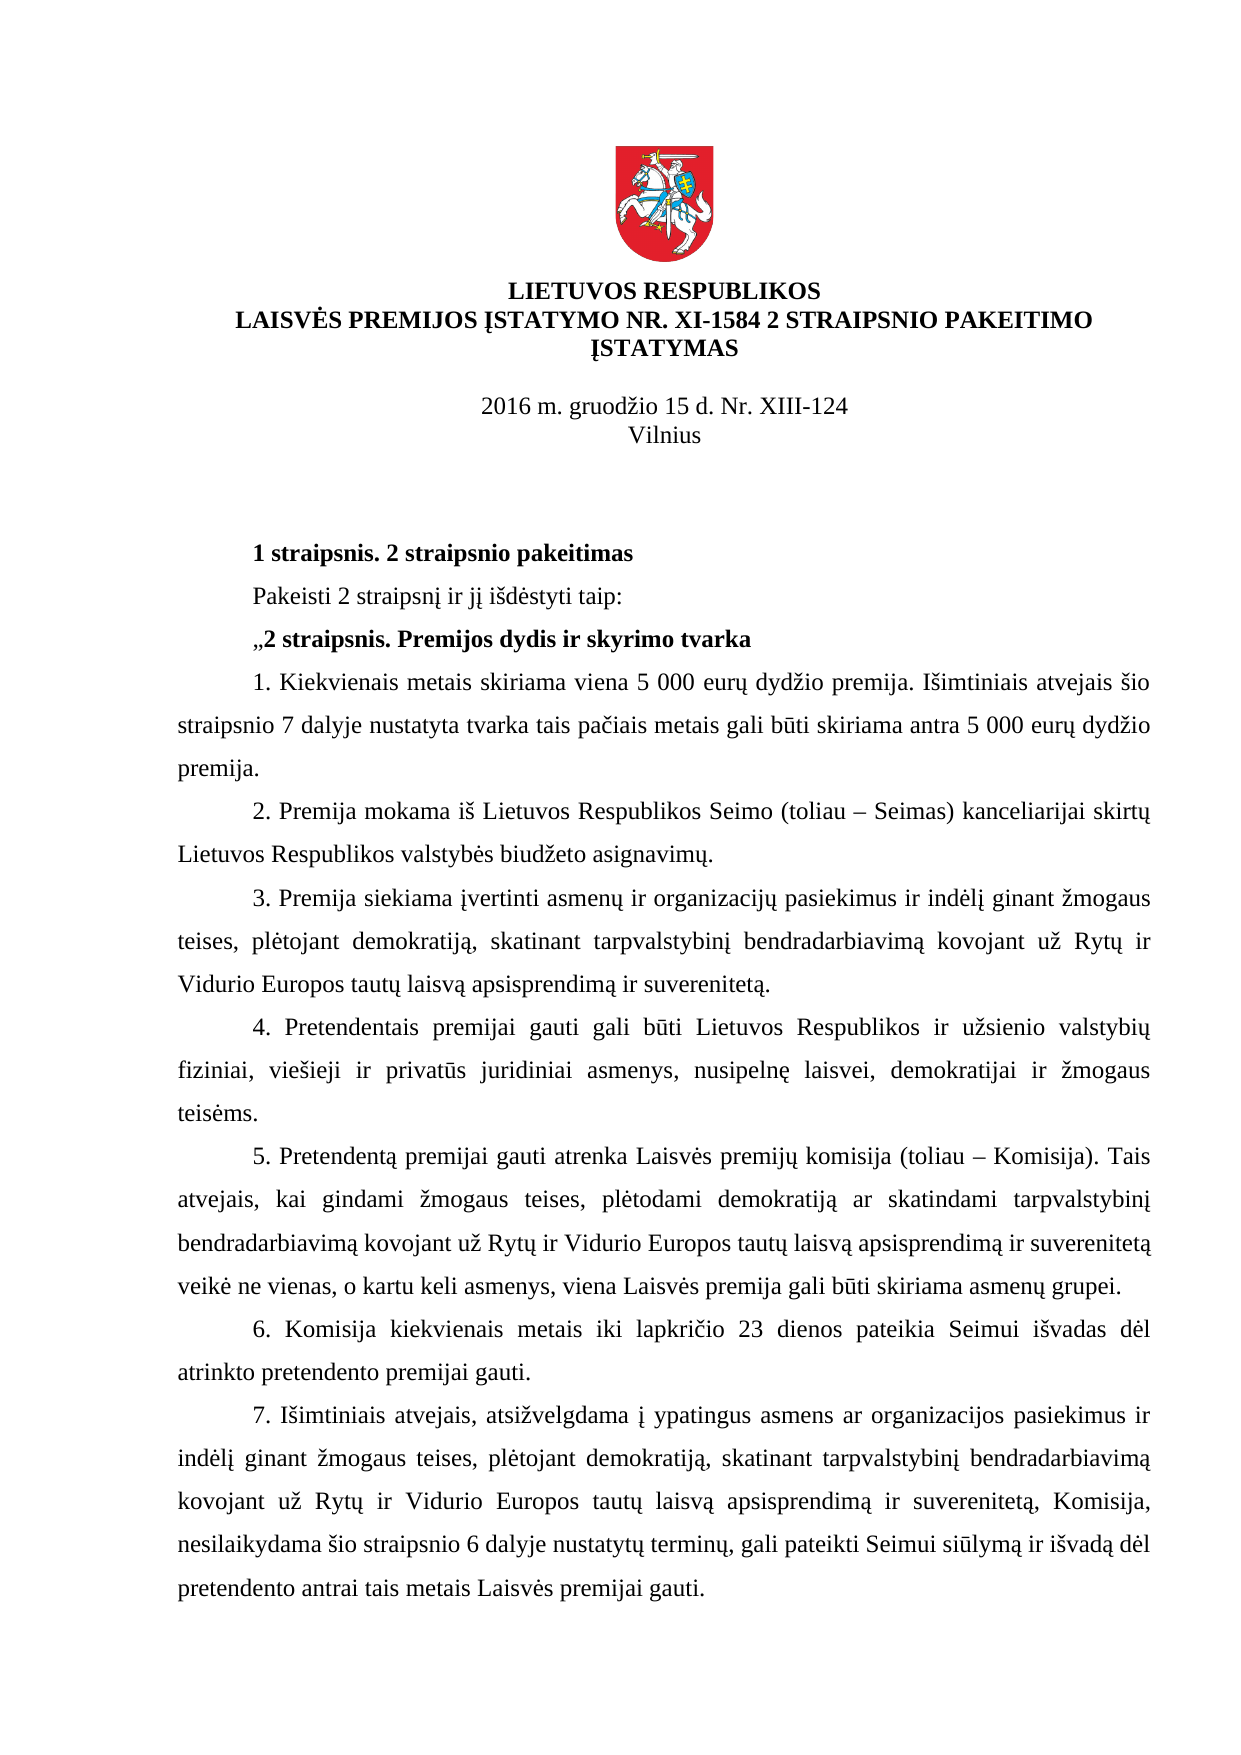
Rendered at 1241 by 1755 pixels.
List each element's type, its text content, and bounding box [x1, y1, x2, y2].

text 2. Premija mokama iš Lietuvos Respublikos Seimo (toliau – Seimas) kanceliarijai skirtų Lietuvos Respublikos valstybės biudžeto asignavimų. [177, 796, 1152, 868]
text „2 straipsnis. Premijos dydis ir skyrimo tvarka [177, 624, 1152, 653]
text 2016 m. gruodžio 15 d. Nr. XIII-124 [177, 391, 1152, 420]
text ĮSTATYMAS [177, 333, 1152, 362]
text Vilnius [177, 420, 1152, 448]
text LAISVĖS PREMIJOS ĮSTATYMO NR. XI-1584 2 STRAIPSNIO PAKEITIMO [177, 305, 1152, 333]
text Pakeisti 2 straipsnį ir jį išdėstyti taip: [177, 581, 1152, 609]
text 1 straipsnis. 2 straipsnio pakeitimas [177, 538, 1152, 566]
text 3. Premija siekiama įvertinti asmenų ir organizacijų pasiekimus ir indėlį ginant žmogaus teises, plėtojant demokratiją, skatinant tarpvalstybinį bendradarbiavimą kovojant už Rytų ir Vidurio Europos tautų laisvą apsisprendimą ir suverenitetą. [177, 883, 1152, 998]
text LIETUVOS RESPUBLIKOS [177, 276, 1152, 305]
text 7. Išimtiniais atvejais, atsižvelgdama į ypatingus asmens ar organizacijos pasiekimus ir indėlį ginant žmogaus teises, plėtojant demokratiją, skatinant tarpvalstybinį bendradarbiavimą kovojant už Rytų ir Vidurio Europos tautų laisvą apsisprendimą ir suverenitetą, Komisija, nesilaikydama šio straipsnio 6 dalyje nustatytų terminų, gali pateikti Seimui siūlymą ir išvadą dėl pretendento antrai tais metais Laisvės premijai gauti. [177, 1400, 1152, 1601]
text 5. Pretendentą premijai gauti atrenka Laisvės premijų komisija (toliau – Komisija). Tais atvejais, kai gindami žmogaus teises, plėtodami demokratiją ar skatindami tarpvalstybinį bendradarbiavimą kovojant už Rytų ir Vidurio Europos tautų laisvą apsisprendimą ir suverenitetą veikė ne vienas, o kartu keli asmenys, viena Laisvės premija gali būti skiriama asmenų grupei. [177, 1141, 1152, 1299]
text 6. Komisija kiekvienais metais iki lapkričio 23 dienos pateikia Seimui išvadas dėl atrinkto pretendento premijai gauti. [177, 1314, 1152, 1386]
text 1. Kiekvienais metais skiriama viena 5 000 eurų dydžio premija. Išimtiniais atvejais šio straipsnio 7 dalyje nustatyta tvarka tais pačiais metais gali būti skiriama antra 5 000 eurų dydžio premija. [177, 667, 1152, 782]
text 4. Pretendentais premijai gauti gali būti Lietuvos Respublikos ir užsienio valstybių fiziniai, viešieji ir privatūs juridiniai asmenys, nusipelnę laisvei, demokratijai ir žmogaus teisėms. [177, 1012, 1152, 1127]
